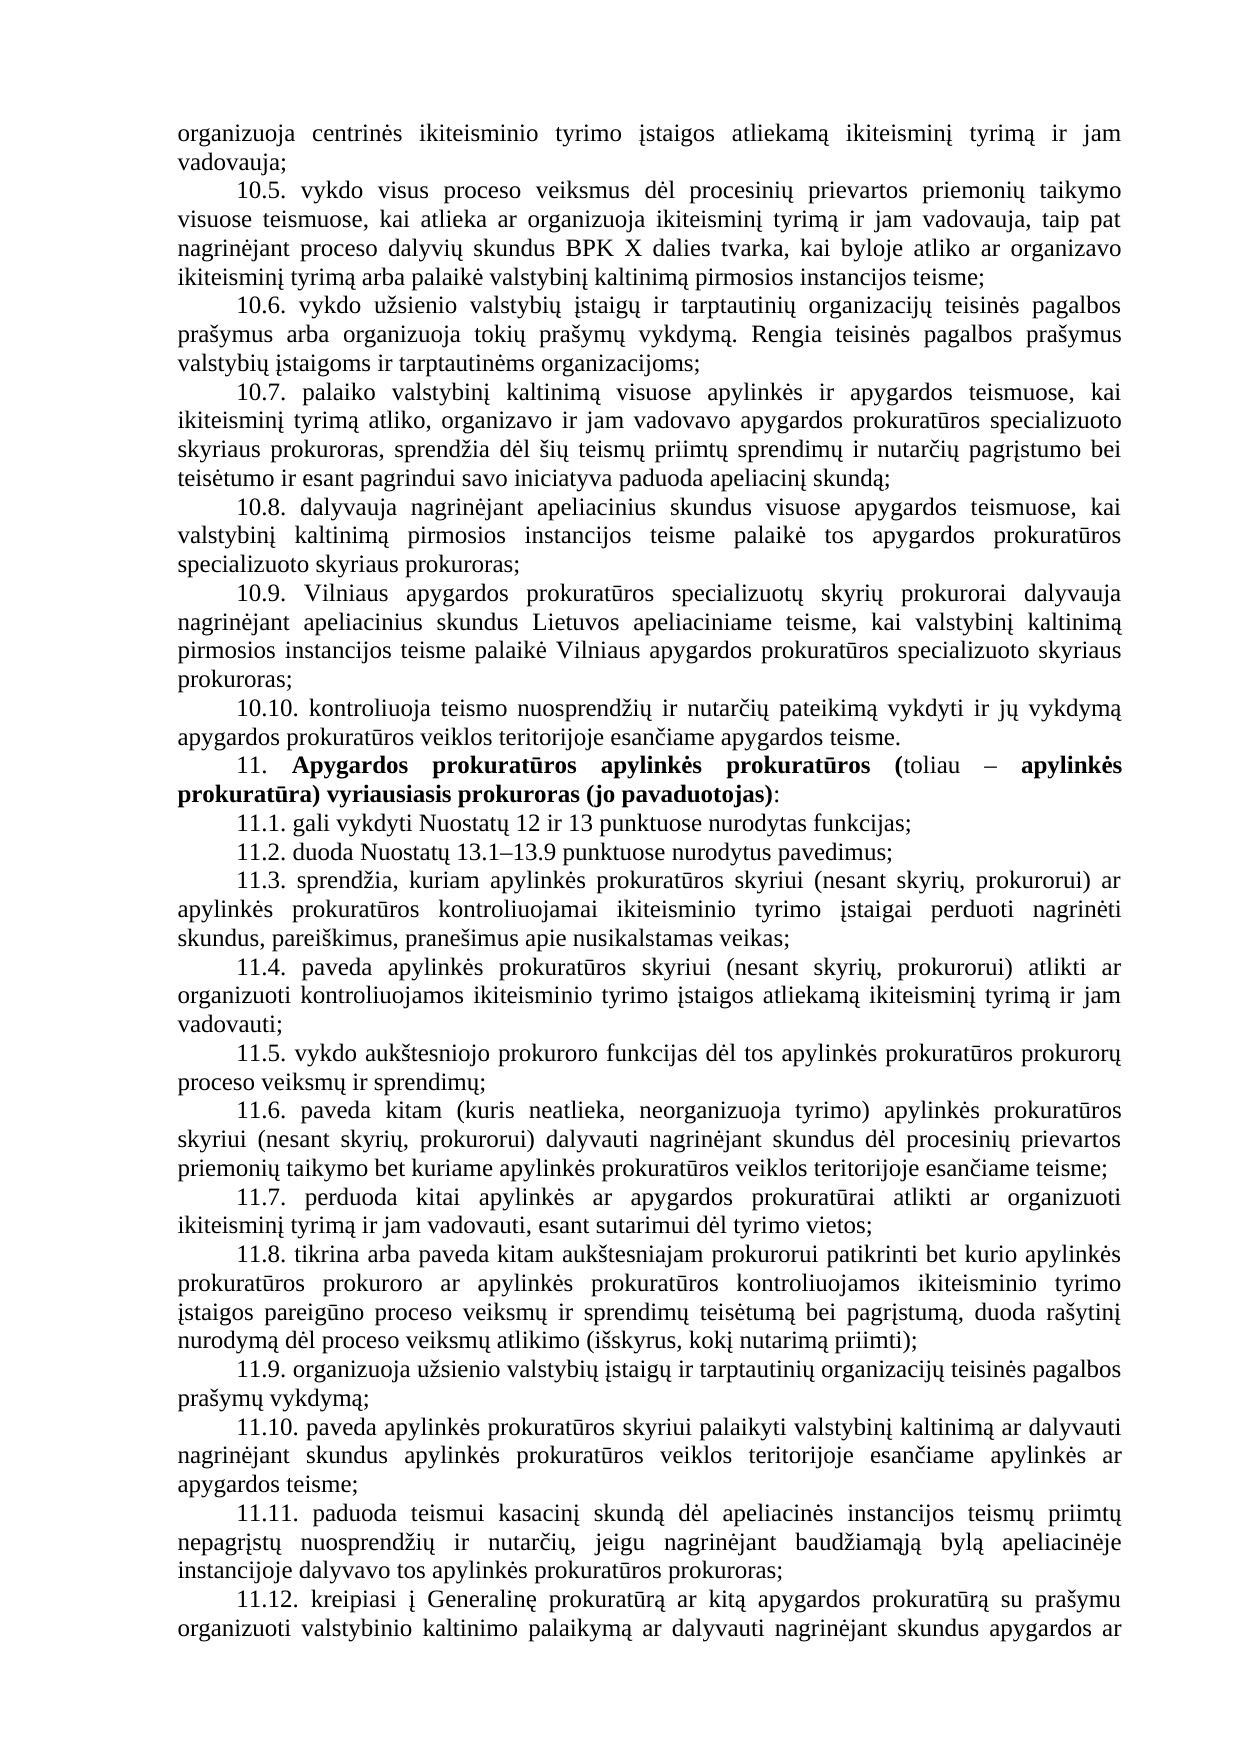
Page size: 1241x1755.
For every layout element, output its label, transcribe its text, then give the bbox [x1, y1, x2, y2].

text 11.12. kreipiasi į Generalinę prokuratūrą ar kitą apygardos prokuratūrą su prašymu organizuoti valstybinio kaltinimo palaikymą ar dalyvauti nagrinėjant skundus apygardos ar [177, 1584, 1122, 1642]
text 10.6. vykdo užsienio valstybių įstaigų ir tarptautinių organizacijų teisinės pagalbos prašymus arba organizuoja tokių prašymų vykdymą. Rengia teisinės pagalbos prašymus valstybių įstaigoms ir tarptautinėms organizacijoms; [177, 291, 1122, 377]
text 10.7. palaiko valstybinį kaltinimą visuose apylinkės ir apygardos teismuose, kai ikiteisminį tyrimą atliko, organizavo ir jam vadovavo apygardos prokuratūros specializuoto skyriaus prokuroras, sprendžia dėl šių teismų priimtų sprendimų ir nutarčių pagrįstumo bei teisėtumo ir esant pagrindui savo iniciatyva paduoda apeliacinį skundą; [177, 377, 1122, 492]
text 11.7. perduoda kitai apylinkės ar apygardos prokuratūrai atlikti ar organizuoti ikiteisminį tyrimą ir jam vadovauti, esant sutarimui dėl tyrimo vietos; [177, 1182, 1122, 1239]
text 11.6. paveda kitam (kuris neatlieka, neorganizuoja tyrimo) apylinkės prokuratūros skyriui (nesant skyrių, prokurorui) dalyvauti nagrinėjant skundus dėl procesinių prievartos priemonių taikymo bet kuriame apylinkės prokuratūros veiklos teritorijoje esančiame teisme; [177, 1096, 1122, 1182]
text 11.3. sprendžia, kuriam apylinkės prokuratūros skyriui (nesant skyrių, prokurorui) ar apylinkės prokuratūros kontroliuojamai ikiteisminio tyrimo įstaigai perduoti nagrinėti skundus, pareiškimus, pranešimus apie nusikalstamas veikas; [177, 866, 1122, 952]
text 11.10. paveda apylinkės prokuratūros skyriui palaikyti valstybinį kaltinimą ar dalyvauti nagrinėjant skundus apylinkės prokuratūros veiklos teritorijoje esančiame apylinkės ar apygardos teisme; [177, 1412, 1122, 1498]
text 11.1. gali vykdyti Nuostatų 12 ir 13 punktuose nurodytas funkcijas; [177, 808, 1122, 837]
text 10.9. Vilniaus apygardos prokuratūros specializuotų skyrių prokurorai dalyvauja nagrinėjant apeliacinius skundus Lietuvos apeliaciniame teisme, kai valstybinį kaltinimą pirmosios instancijos teisme palaikė Vilniaus apygardos prokuratūros specializuoto skyriaus prokuroras; [177, 578, 1122, 693]
text 10.8. dalyvauja nagrinėjant apeliacinius skundus visuose apygardos teismuose, kai valstybinį kaltinimą pirmosios instancijos teisme palaikė tos apygardos prokuratūros specializuoto skyriaus prokuroras; [177, 492, 1122, 578]
text 11.4. paveda apylinkės prokuratūros skyriui (nesant skyrių, prokurorui) atlikti ar organizuoti kontroliuojamos ikiteisminio tyrimo įstaigos atliekamą ikiteisminį tyrimą ir jam vadovauti; [177, 952, 1122, 1038]
text 11.8. tikrina arba paveda kitam aukštesniajam prokurorui patikrinti bet kurio apylinkės prokuratūros prokuroro ar apylinkės prokuratūros kontroliuojamos ikiteisminio tyrimo įstaigos pareigūno proceso veiksmų ir sprendimų teisėtumą bei pagrįstumą, duoda rašytinį nurodymą dėl proceso veiksmų atlikimo (išskyrus, kokį nutarimą priimti); [177, 1239, 1122, 1354]
text organizuoja centrinės ikiteisminio tyrimo įstaigos atliekamą ikiteisminį tyrimą ir jam vadovauja; [177, 118, 1122, 176]
text 10.5. vykdo visus proceso veiksmus dėl procesinių prievartos priemonių taikymo visuose teismuose, kai atlieka ar organizuoja ikiteisminį tyrimą ir jam vadovauja, taip pat nagrinėjant proceso dalyvių skundus BPK X dalies tvarka, kai byloje atliko ar organizavo ikiteisminį tyrimą arba palaikė valstybinį kaltinimą pirmosios instancijos teisme; [177, 176, 1122, 291]
text 11.5. vykdo aukštesniojo prokuroro funkcijas dėl tos apylinkės prokuratūros prokurorų proceso veiksmų ir sprendimų; [177, 1038, 1122, 1096]
text 10.10. kontroliuoja teismo nuosprendžių ir nutarčių pateikimą vykdyti ir jų vykdymą apygardos prokuratūros veiklos teritorijoje esančiame apygardos teisme. [177, 693, 1122, 751]
text 11.9. organizuoja užsienio valstybių įstaigų ir tarptautinių organizacijų teisinės pagalbos prašymų vykdymą; [177, 1354, 1122, 1412]
text 11.11. paduoda teismui kasacinį skundą dėl apeliacinės instancijos teismų priimtų nepagrįstų nuosprendžių ir nutarčių, jeigu nagrinėjant baudžiamąją bylą apeliacinėje instancijoje dalyvavo tos apylinkės prokuratūros prokuroras; [177, 1498, 1122, 1584]
text 11. Apygardos prokuratūros apylinkės prokuratūros (toliau – apylinkės prokuratūra) vyriausiasis prokuroras (jo pavaduotojas): [177, 751, 1122, 808]
text 11.2. duoda Nuostatų 13.1–13.9 punktuose nurodytus pavedimus; [177, 837, 1122, 866]
